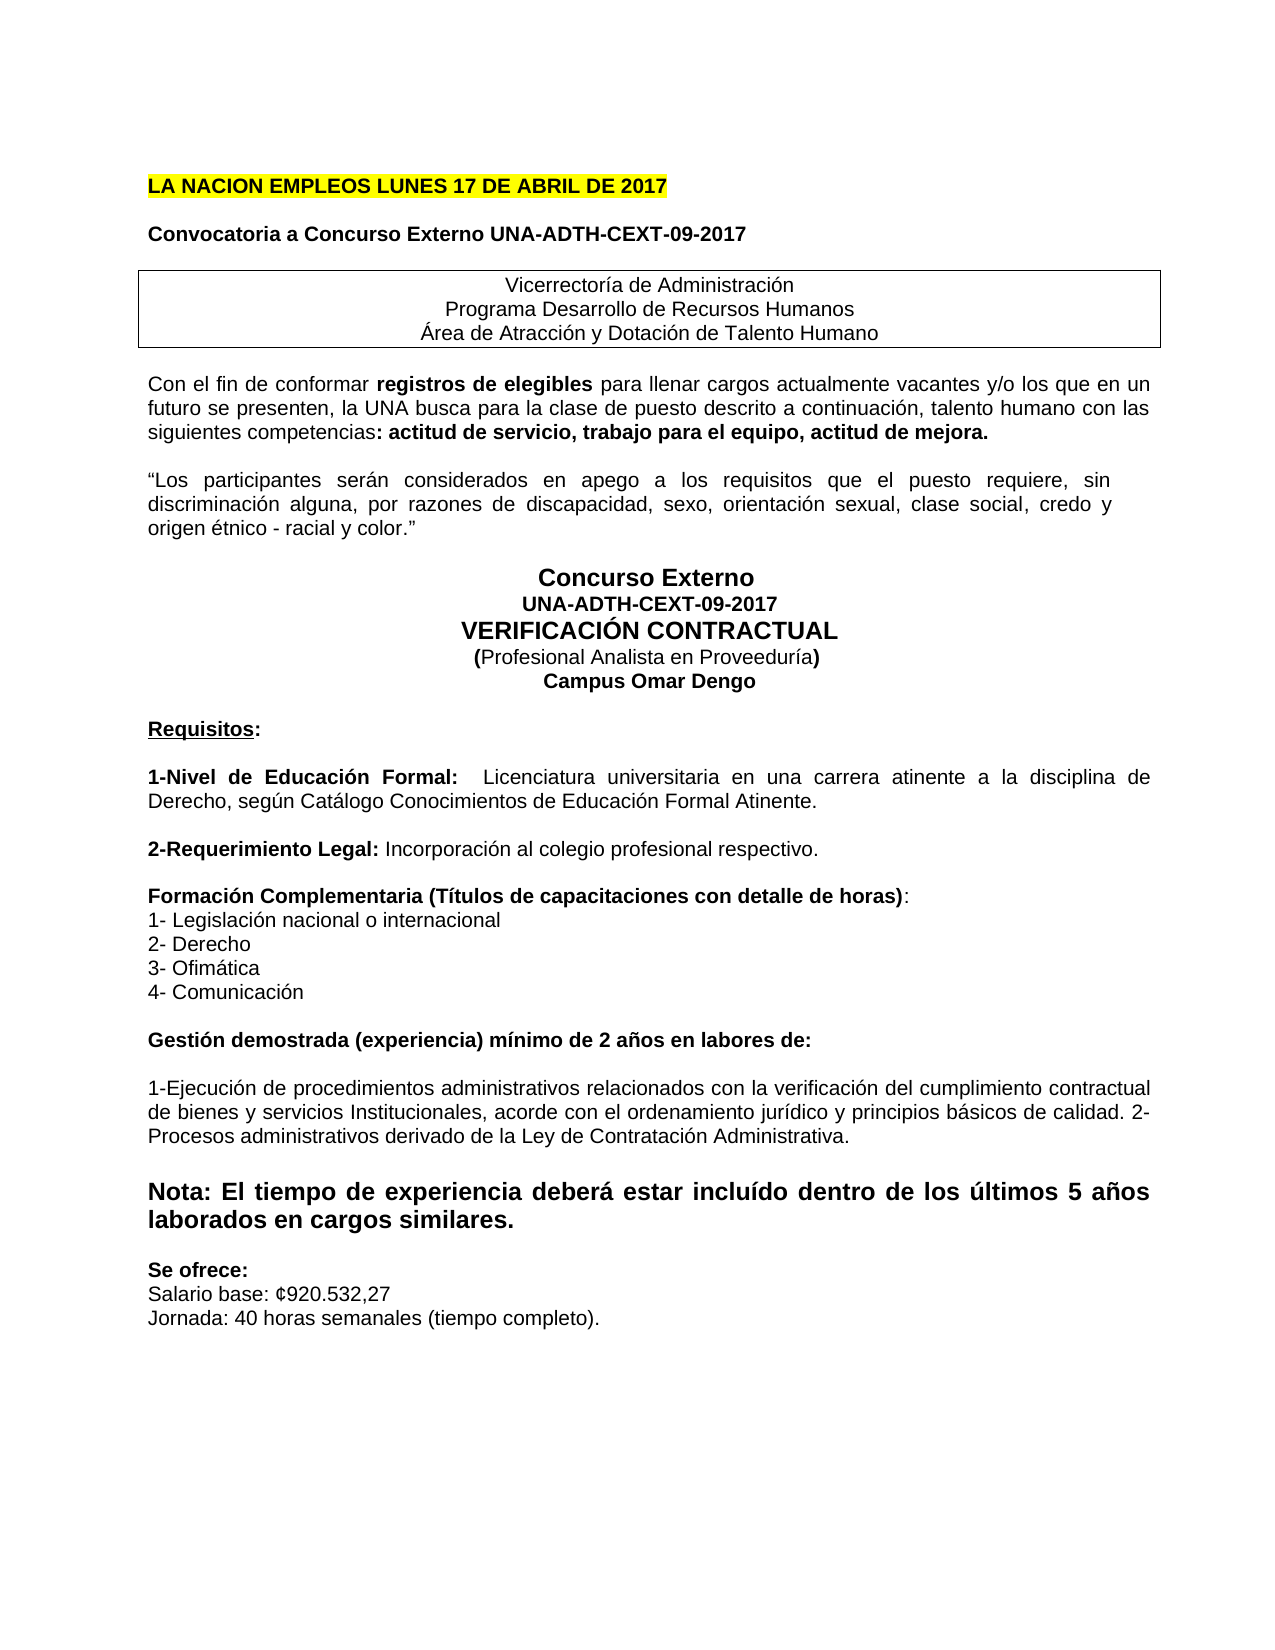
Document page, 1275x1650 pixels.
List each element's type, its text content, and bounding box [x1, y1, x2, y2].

text 3- Ofimática [148, 956, 1152, 980]
text Nota: El tiempo de experiencia deberá estar incluído dentro de los últimos 5 años laborados en cargos similares. [148, 1177, 1152, 1234]
text Programa Desarrollo de Recursos Humanos [148, 297, 1152, 317]
text 4- Comunicación [148, 980, 1152, 1004]
text 2- Derecho [148, 932, 1152, 956]
text Se ofrece: [148, 1258, 1152, 1282]
text Requisitos: [148, 717, 1152, 741]
text Campus Omar Dengo [148, 669, 1152, 693]
text Gestión demostrada (experiencia) mínimo de 2 años en labores de: [148, 1028, 1152, 1052]
text Con el fin de conformar registros de elegibles para llenar cargos actualmente vacantes y/o los que en un futuro se presenten, la UNA busca para la clase de puesto descrito a continuación, talento humano con las siguientes competencias: actitud de servicio, trabajo para el equipo, actitud de mejora. [148, 372, 1152, 443]
text Área de Atracción y Dotación de Talento Humano [139, 317, 1160, 347]
text 1- Legislación nacional o internacional [148, 908, 1152, 932]
text Formación Complementaria (Títulos de capacitaciones con detalle de horas): [148, 884, 1152, 908]
text UNA-ADTH-CEXT-09-2017 [148, 592, 1152, 616]
text 1-Ejecución de procedimientos administrativos relacionados con la verificación del cumplimiento contractual de bienes y servicios Institucionales, acorde con el ordenamiento jurídico y principios básicos de calidad. 2-Procesos administrativos derivado de la Ley de Contratación Administrativa. [148, 1076, 1152, 1148]
text Vicerrectoría de Administración [139, 271, 1160, 297]
text Convocatoria a Concurso Externo UNA-ADTH-CEXT-09-2017 [148, 222, 1152, 246]
list 2-Requerimiento Legal: Incorporación al colegio profesional respectivo. [148, 836, 1152, 860]
text “Los participantes serán considerados en apego a los requisitos que el puesto requiere, sin discriminación alguna, por razones de discapacidad, sexo, orientación sexual, clase social, credo y origen étnico - racial y color.” [148, 467, 1112, 539]
text LA NACION EMPLEOS LUNES 17 DE ABRIL DE 2017 [148, 174, 1152, 198]
text Salario base: ¢920.532,27 [148, 1282, 1152, 1306]
text Concurso Externo [148, 563, 1152, 592]
text Jornada: 40 horas semanales (tiempo completo). [148, 1306, 1152, 1330]
text VERIFICACIÓN CONTRACTUAL [148, 616, 1152, 645]
text (Profesional Analista en Proveeduría) [148, 645, 1152, 669]
list 1-Nivel de Educación Formal: Licenciatura universitaria en una carrera atinente a la disciplina de Derecho, según Catálogo Conocimientos de Educación Formal Atinente. [148, 764, 1152, 812]
